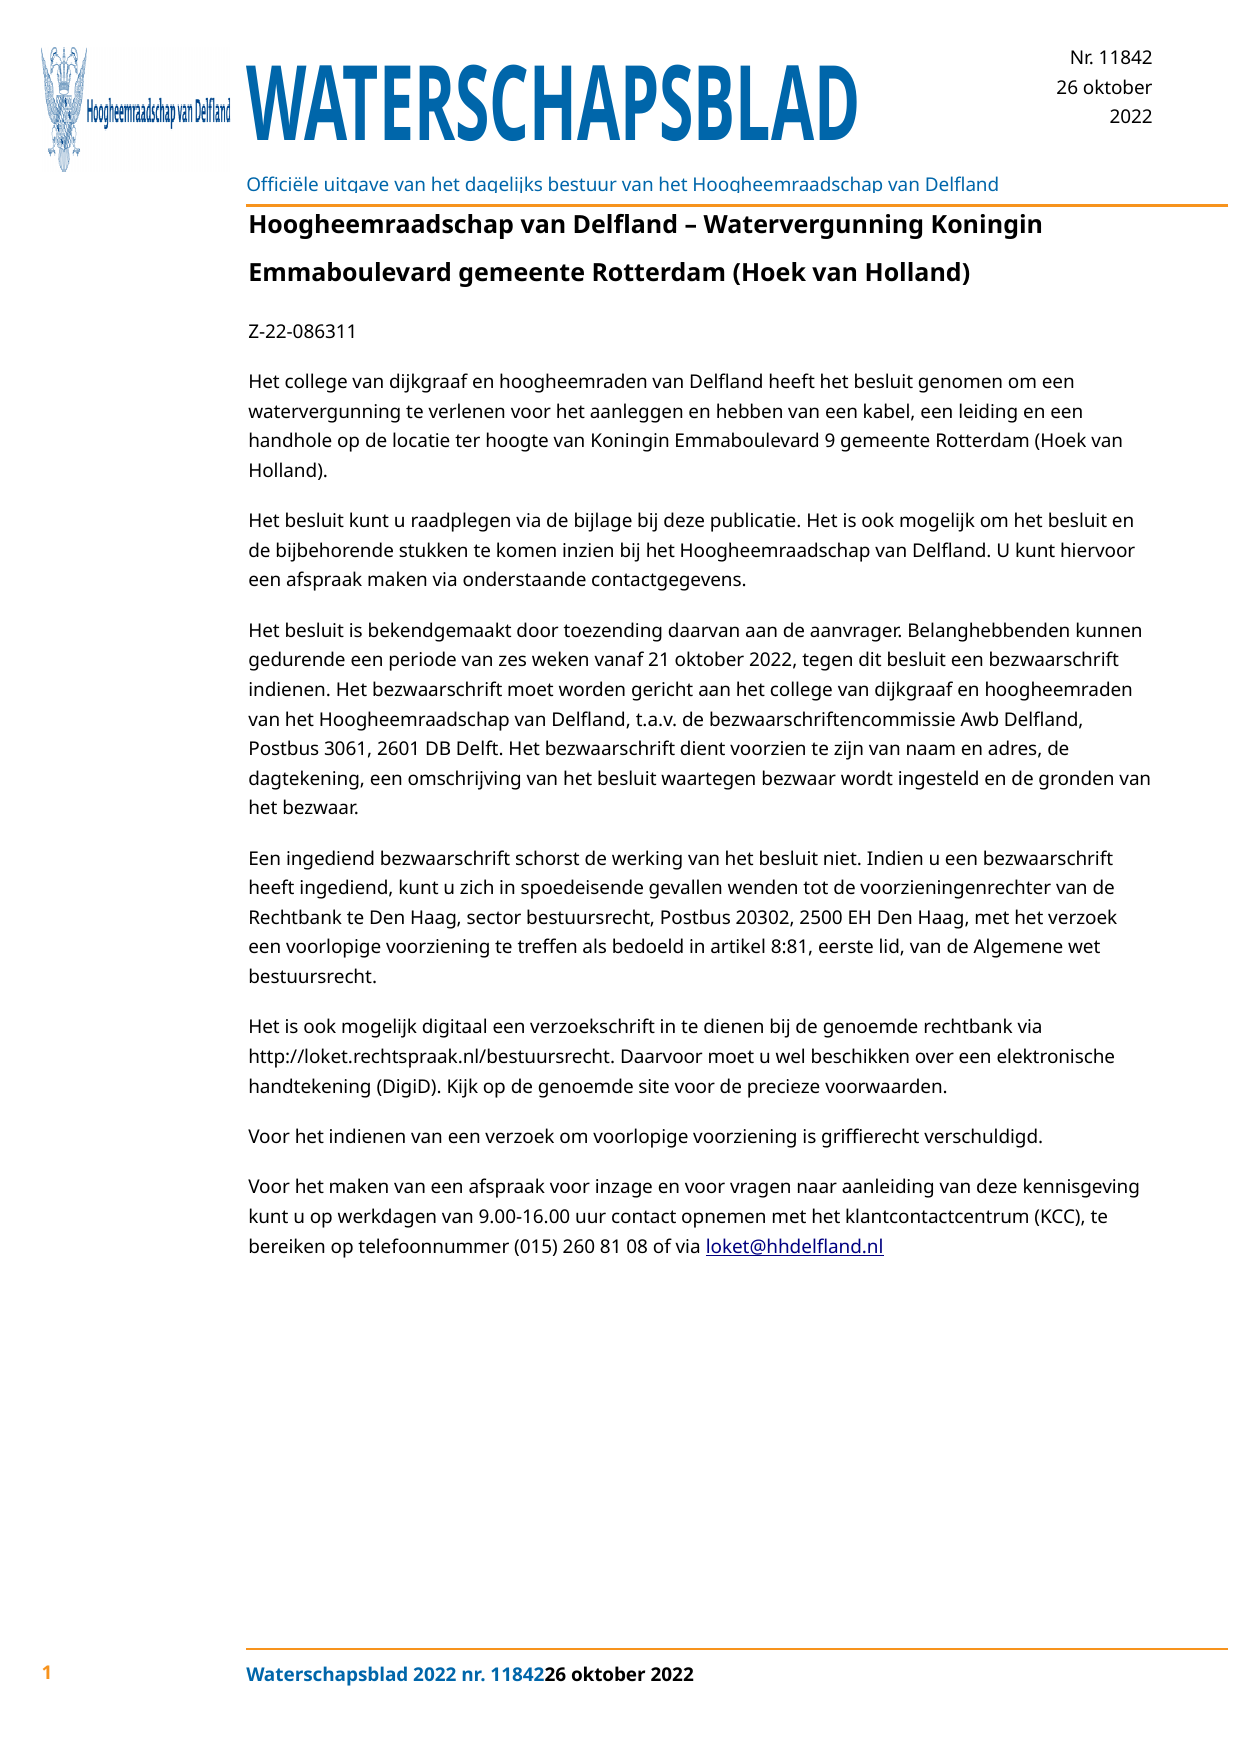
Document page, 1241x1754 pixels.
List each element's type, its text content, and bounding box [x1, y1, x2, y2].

text Voor het indienen van een verzoek om voorlopige voorziening is griffierecht verschuldigd. [248, 1123, 1152, 1149]
text Hoogheemraadschap van Delfland – Watervergunning Koningin Emmaboulevard gemeente Rotterdam (Hoek van Holland) [248, 207, 1152, 288]
text Z-22-086311 [248, 318, 1152, 344]
text Het is ook mogelijk digitaal een verzoekschrift in te dienen bij de genoemde rechtbank via http://loket.rechtspraak.nl/bestuursrecht. Daarvoor moet u wel beschikken over een elektronische handtekening (DigiD). Kijk op de genoemde site voor de precieze voorwaarden. [248, 1014, 1152, 1099]
text Het college van dijkgraaf en hoogheemraden van Delfland heeft het besluit genomen om een watervergunning te verlenen voor het aanleggen en hebben van een kabel, een leiding en een handhole op de locatie ter hoogte van Koningin Emmaboulevard 9 gemeente Rotterdam (Hoek van Holland). [248, 368, 1152, 483]
text Voor het maken van een afspraak voor inzage en voor vragen naar aanleiding van deze kennisgeving kunt u op werkdagen van 9.00-16.00 uur contact opnemen met het klantcontactcentrum (KCC), te bereiken op telefoonnummer (015) 260 81 08 of via loket@hhdelfland.nl [248, 1174, 1152, 1259]
text Een ingediend bezwaarschrift schorst de werking van het besluit niet. Indien u een bezwaarschrift heeft ingediend, kunt u zich in spoedeisende gevallen wenden tot de voorzieningenrechter van de Rechtbank te Den Haag, sector bestuursrecht, Postbus 20302, 2500 EH Den Haag, met het verzoek een voorlopige voorziening te treffen als bedoeld in artikel 8:81, eerste lid, van de Algemene wet bestuursrecht. [248, 845, 1152, 989]
text Het besluit kunt u raadplegen via de bijlage bij deze publicatie. Het is ook mogelijk om het besluit en de bijbehorende stukken te komen inzien bij het Hoogheemraadschap van Delfland. U kunt hiervoor een afspraak maken via onderstaande contactgegevens. [248, 507, 1152, 592]
picture [41, 47, 231, 172]
text Het besluit is bekendgemaakt door toezending daarvan aan de aanvrager. Belanghebbenden kunnen gedurende een periode van zes weken vanaf 21 oktober 2022, tegen dit besluit een bezwaarschrift indienen. Het bezwaarschrift moet worden gericht aan het college van dijkgraaf en hoogheemraden van het Hoogheemraadschap van Delfland, t.a.v. de bezwaarschriftencommissie Awb Delfland, Postbus 3061, 2601 DB Delft. Het bezwaarschrift dient voorzien te zijn van naam en adres, de dagtekening, een omschrijving van het besluit waartegen bezwaar wordt ingesteld en de gronden van het bezwaar. [248, 617, 1152, 820]
